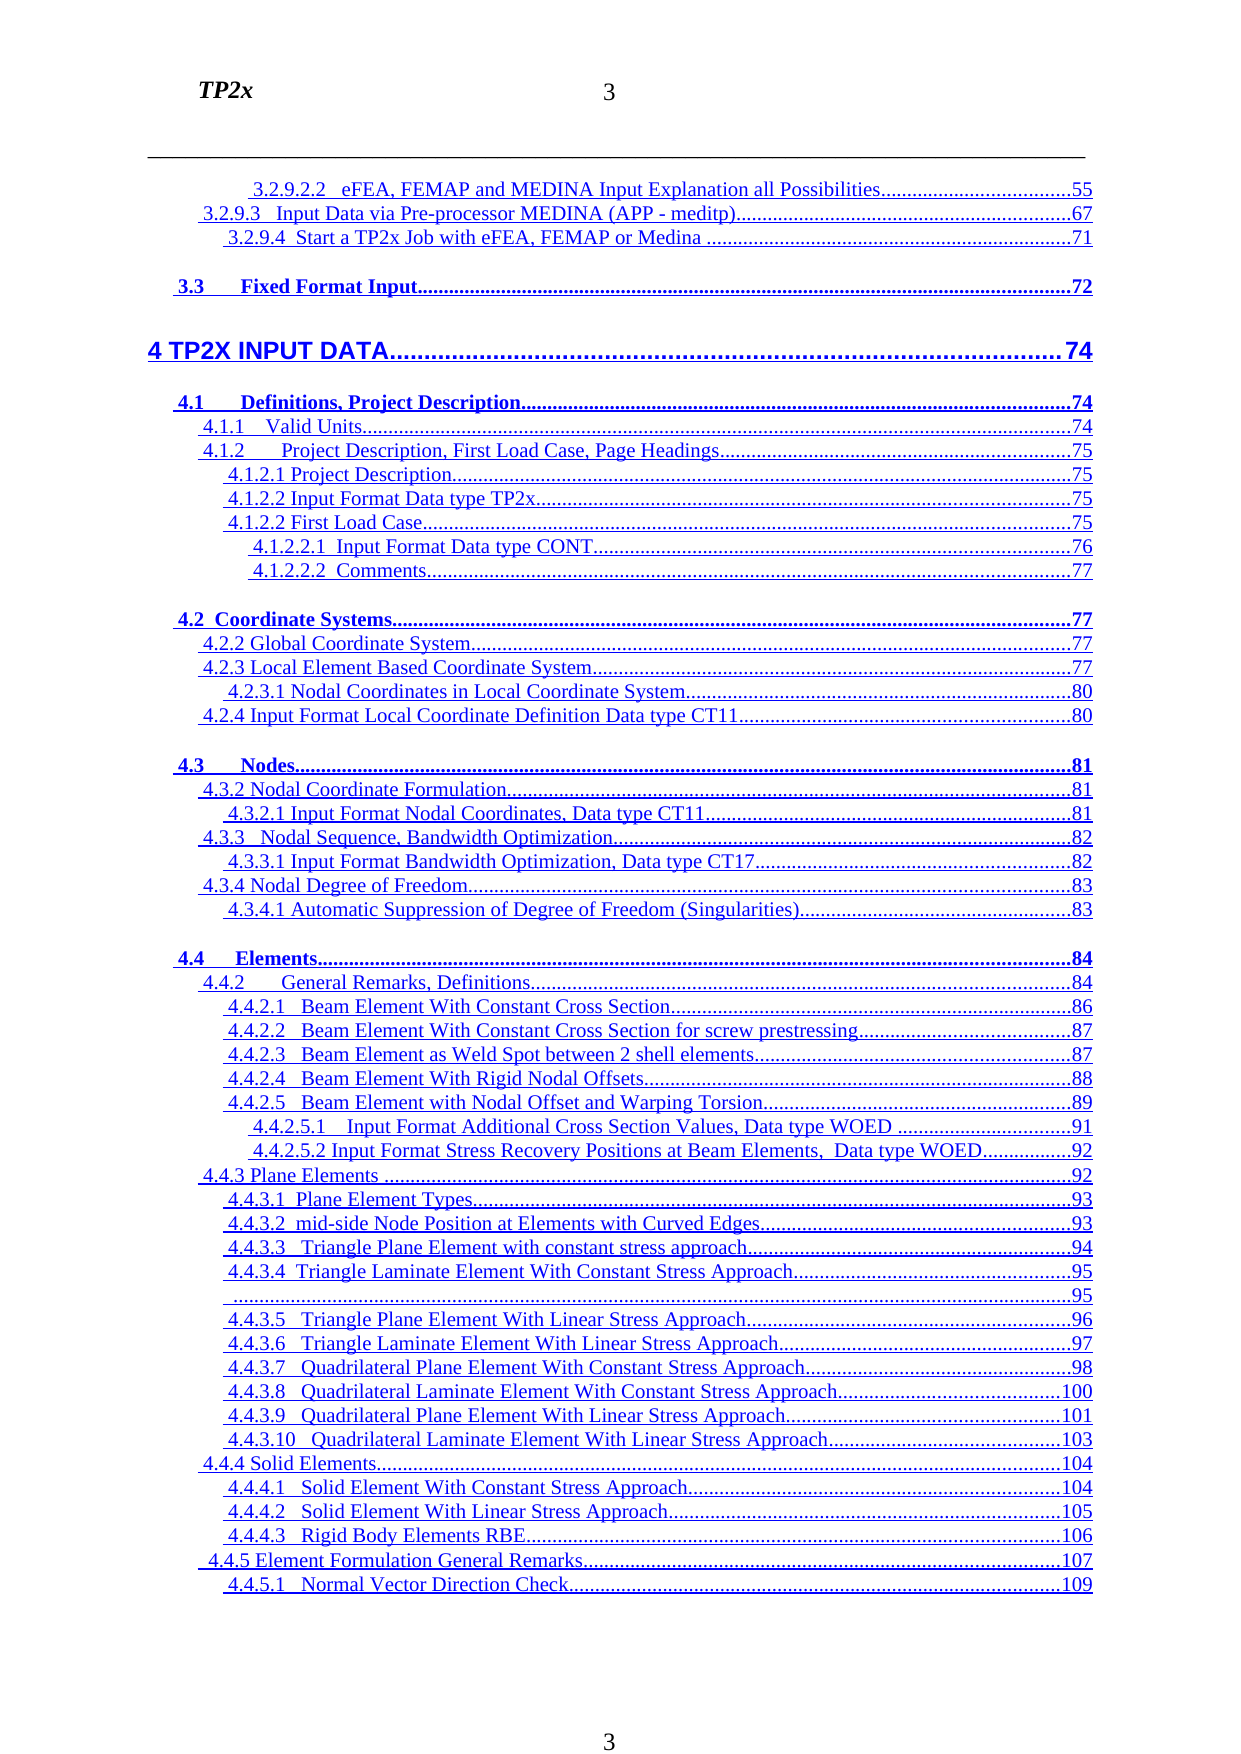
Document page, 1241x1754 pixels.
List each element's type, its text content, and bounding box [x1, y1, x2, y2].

text 4.1 Definitions, Project Description 74 [173, 390, 1092, 410]
text 4.3.3.1 Input Format Bandwidth Optimization, Data type CT17 82 [223, 849, 1092, 870]
text 4.4.3.2 mid-side Node Position at Elements with Curved Edges 93 [223, 1211, 1092, 1231]
text 4.4 Elements 84 [173, 946, 1092, 967]
text 4.3 Nodes 81 [173, 752, 1092, 773]
text 4.4.3.4 Triangle Laminate Element With Constant Stress Approach 95 [223, 1259, 1092, 1280]
text 4.2 Coordinate Systems 77 [173, 607, 1092, 628]
text 4.4.3.9 Quadrilateral Plane Element With Linear Stress Approach 101 [223, 1403, 1092, 1424]
text 4.4.2.2 Beam Element With Constant Cross Section for screw prestressing 87 [223, 1018, 1092, 1039]
text 4.2.3.1 Nodal Coordinates in Local Coordinate System 80 [223, 679, 1092, 700]
text 4.3.2.1 Input Format Nodal Coordinates, Data type CT11 81 [223, 801, 1092, 821]
text 4 TP2x Input Data 74 [148, 336, 1092, 361]
text 4.4.3 Plane Elements 92 [198, 1162, 1092, 1183]
text 95 [223, 1283, 1092, 1304]
text 4.4.2 General Remarks, Definitions 84 [198, 970, 1092, 991]
text 3.2.9.3 Input Data via Pre-processor MEDINA (APP - meditp) 67 [198, 201, 1092, 222]
text 4.4.2.3 Beam Element as Weld Spot between 2 shell elements 87 [223, 1042, 1092, 1063]
text 4.4.2.4 Beam Element With Rigid Nodal Offsets 88 [223, 1066, 1092, 1087]
text 4.4.4 Solid Elements 104 [198, 1451, 1092, 1472]
text 4.4.4.1 Solid Element With Constant Stress Approach 104 [223, 1475, 1092, 1496]
text 4.4.4.3 Rigid Body Elements RBE 106 [223, 1523, 1092, 1544]
text 4.3.3 Nodal Sequence, Bandwidth Optimization 82 [198, 825, 1092, 845]
text 4.4.3.3 Triangle Plane Element with constant stress approach 94 [223, 1235, 1092, 1255]
text 4.2.4 Input Format Local Coordinate Definition Data type CT11 80 [198, 703, 1092, 724]
text 4.4.2.5 Beam Element with Nodal Offset and Warping Torsion 89 [223, 1090, 1092, 1111]
text 4.1.2.2.1 Input Format Data type CONT 76 [248, 534, 1092, 555]
text 3.3 Fixed Format Input 72 [173, 274, 1092, 295]
text 4.1.2 Project Description, First Load Case, Page Headings 75 [198, 438, 1092, 459]
text 4.1.2.2 Input Format Data type TP2x 75 [223, 486, 1092, 507]
text 4.4.3.5 Triangle Plane Element With Linear Stress Approach 96 [223, 1307, 1092, 1328]
text 4.1.1 Valid Units 74 [198, 414, 1092, 435]
text 3.2.9.2.2 eFEA, FEMAP and MEDINA Input Explanation all Possibilities 55 [248, 177, 1092, 198]
text 4.4.3.10 Quadrilateral Laminate Element With Linear Stress Approach 103 [223, 1427, 1092, 1448]
text 4.3.4 Nodal Degree of Freedom 83 [198, 873, 1092, 894]
text 4.4.3.1 Plane Element Types 93 [223, 1187, 1092, 1207]
text 4.2.2 Global Coordinate System 77 [198, 631, 1092, 652]
text 4.3.2 Nodal Coordinate Formulation 81 [198, 777, 1092, 797]
text 4.4.2.5.2 Input Format Stress Recovery Positions at Beam Elements, Data type WOED 92 [248, 1138, 1092, 1159]
text 4.4.2.1 Beam Element With Constant Cross Section 86 [223, 994, 1092, 1015]
text 4.4.2.5.1 Input Format Additional Cross Section Values, Data type WOED 91 [248, 1114, 1092, 1135]
text 4.1.2.1 Project Description 75 [223, 462, 1092, 483]
text 4.4.3.8 Quadrilateral Laminate Element With Constant Stress Approach 100 [223, 1379, 1092, 1400]
text 4.4.4.2 Solid Element With Linear Stress Approach 105 [223, 1499, 1092, 1520]
text 4.4.5.1 Normal Vector Direction Check 109 [223, 1572, 1092, 1592]
text 4.4.3.6 Triangle Laminate Element With Linear Stress Approach 97 [223, 1331, 1092, 1352]
text 4.1.2.2.2 Comments 77 [248, 558, 1092, 579]
text 4.2.3 Local Element Based Coordinate System 77 [198, 655, 1092, 676]
text 3.2.9.4 Start a TP2x Job with eFEA, FEMAP or Medina 71 [223, 225, 1092, 246]
text 4.4.3.7 Quadrilateral Plane Element With Constant Stress Approach 98 [223, 1355, 1092, 1376]
text 4.4.5 Element Formulation General Remarks 107 [198, 1547, 1092, 1568]
text 4.1.2.2 First Load Case 75 [223, 510, 1092, 531]
text 4.3.4.1 Automatic Suppression of Degree of Freedom (Singularities) 83 [223, 897, 1092, 918]
